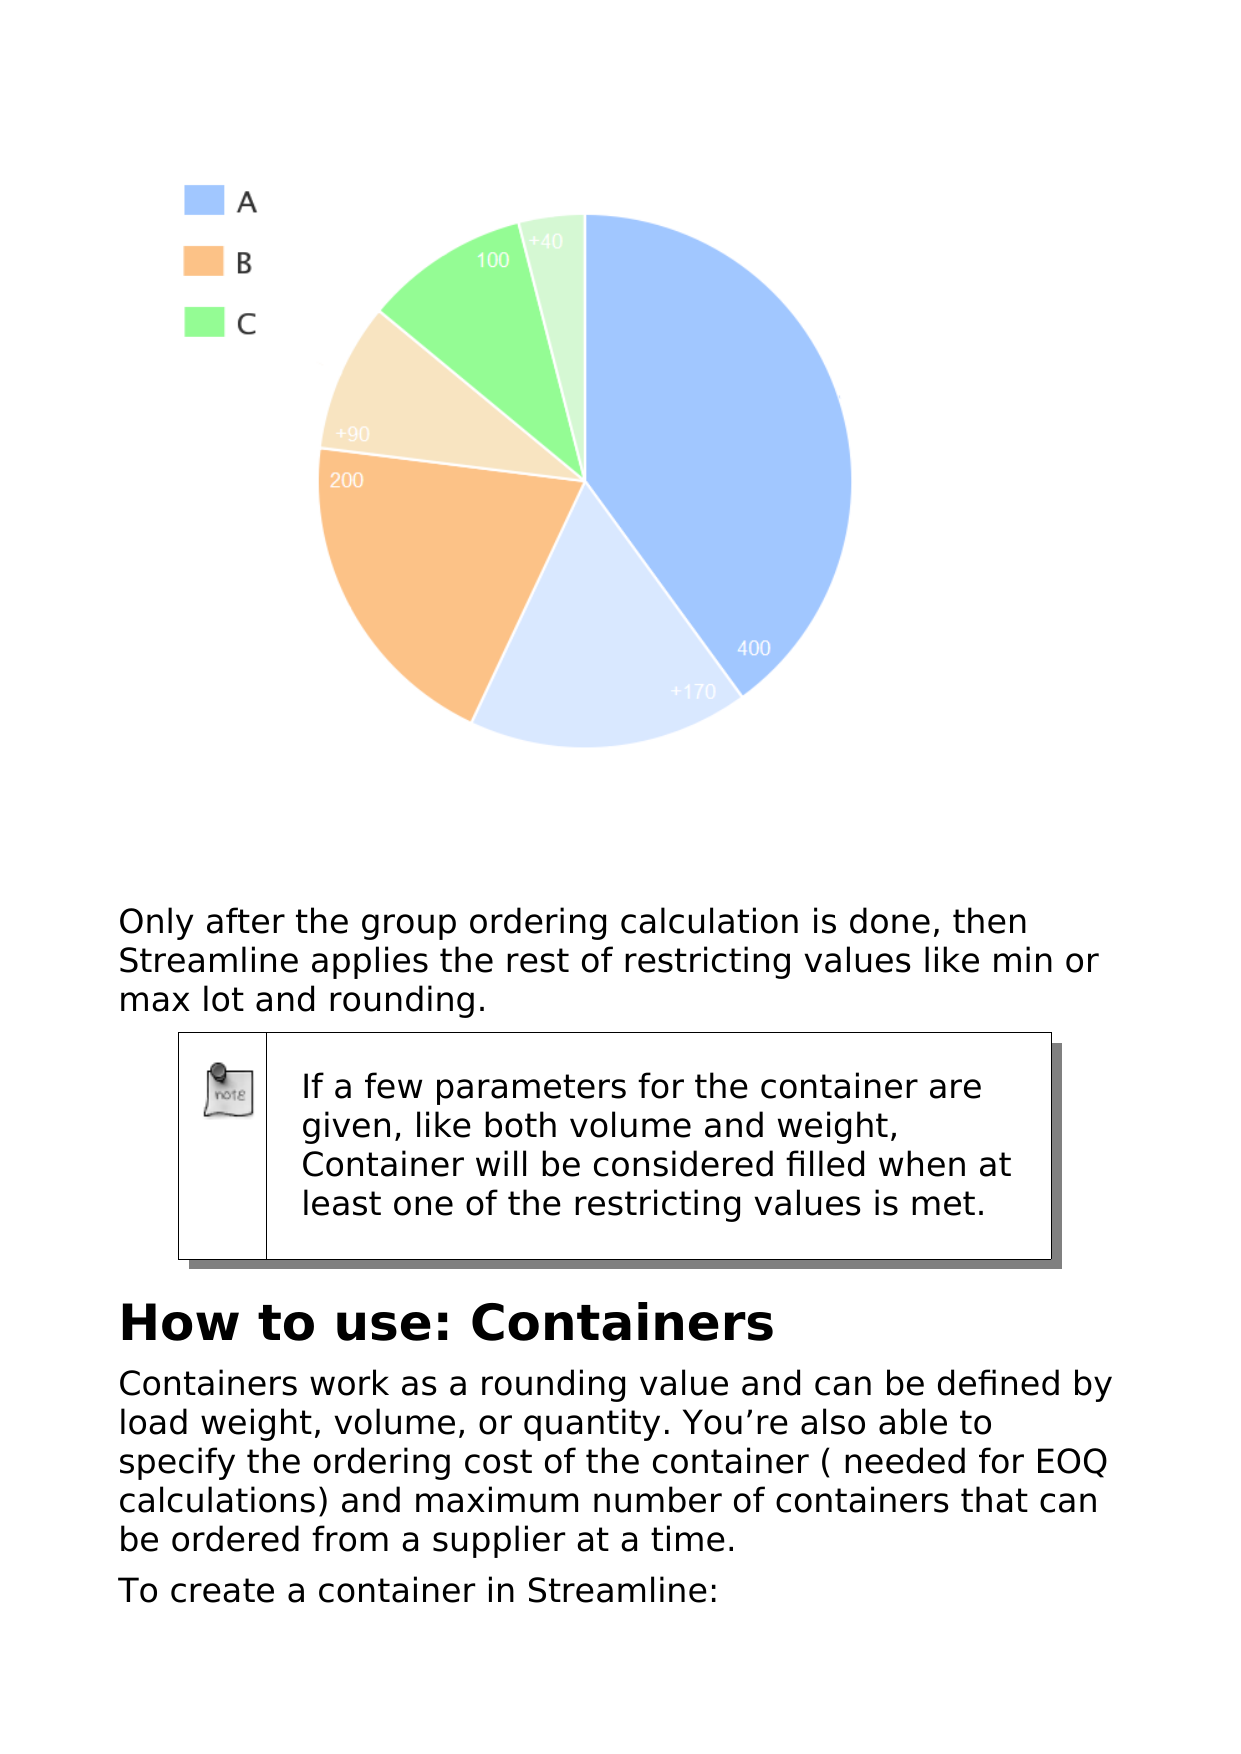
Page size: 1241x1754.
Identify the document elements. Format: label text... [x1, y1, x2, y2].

picture [190, 1055, 266, 1131]
table_header If a few parameters for the container are given, like both volume and weight, Container will be considered filled when at least one of the restricting values is met. [267, 1033, 1051, 1258]
text Only after the group ordering calculation is done, then Streamline applies the rest of restricting values like min or max lot and rounding. [118, 903, 1122, 1019]
picture [151, 118, 1089, 852]
table_header [179, 1033, 266, 1258]
subtitle How to use: Containers [118, 1294, 1122, 1352]
text To create a container in Streamline: [118, 1572, 1122, 1611]
text Containers work as a rounding value and can be defined by load weight, volume, or quantity. You’re also able to specify the ordering cost of the container ( needed for EOQ calculations) and maximum number of containers that can be ordered from a supplier at a time. [118, 1365, 1122, 1559]
